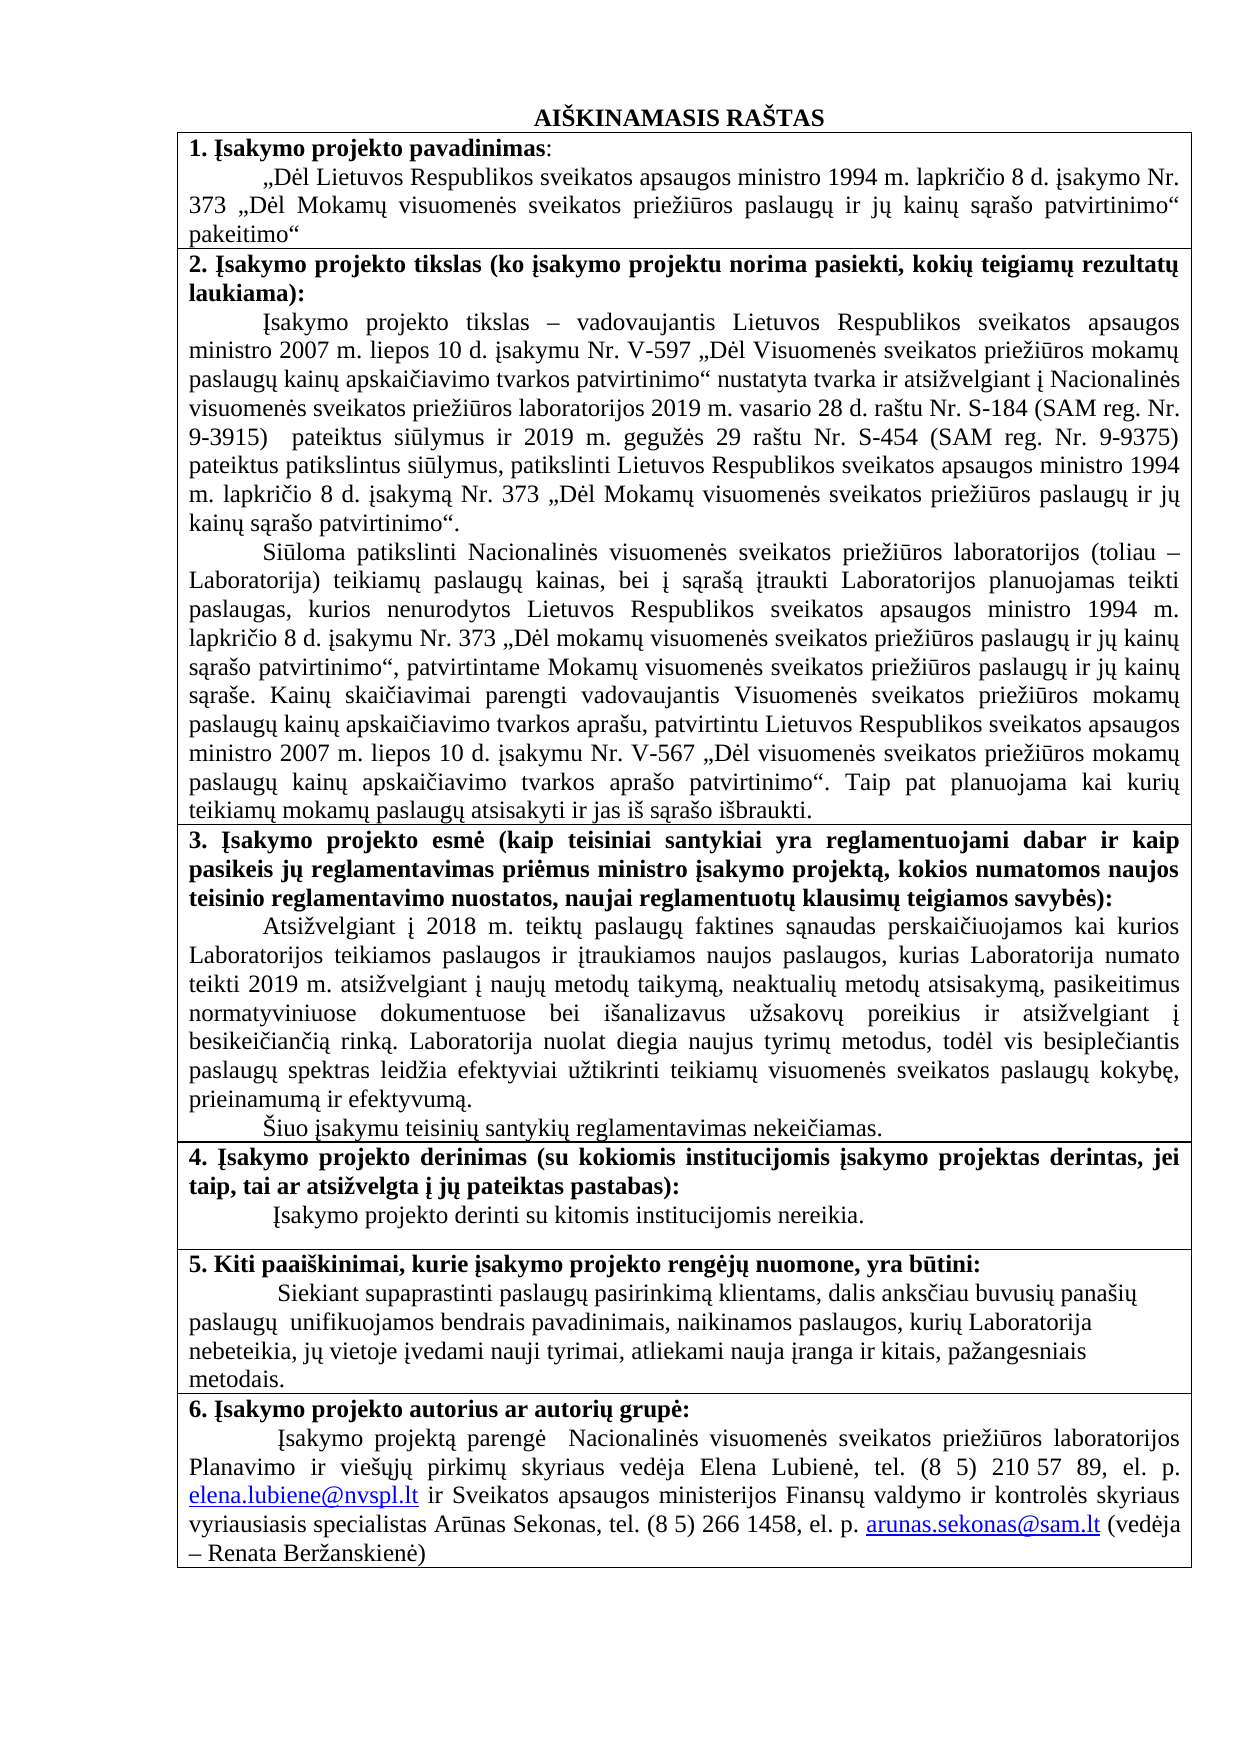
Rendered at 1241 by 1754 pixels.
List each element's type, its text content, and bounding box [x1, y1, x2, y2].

table_header 1. Įsakymo projekto pavadinimas: „Dėl Lietuvos Respublikos sveikatos apsaugos ministro 1994 m. lapkričio 8 d. įsakymo Nr. 373 „Dėl Mokamų visuomenės sveikatos priežiūros paslaugų ir jų kainų sąrašo patvirtinimo“ pakeitimo“ [178, 133, 1191, 248]
table_cell 5. Kiti paaiškinimai, kurie įsakymo projekto rengėjų nuomone, yra būtini: Siekiant supaprastinti paslaugų pasirinkimą klientams, dalis anksčiau buvusių panašių paslaugų unifikuojamos bendrais pavadinimais, naikinamos paslaugos, kurių Laboratorija nebeteikia, jų vietoje įvedami nauji tyrimai, atliekami nauja įranga ir kitais, pažangesniais metodais. [178, 1250, 1191, 1393]
text AIŠKINAMASIS RAŠTAS [177, 103, 1181, 132]
table_cell 3. Įsakymo projekto esmė (kaip teisiniai santykiai yra reglamentuojami dabar ir kaip pasikeis jų reglamentavimas priėmus ministro įsakymo projektą, kokios numatomos naujos teisinio reglamentavimo nuostatos, naujai reglamentuotų klausimų teigiamos savybės): Atsižvelgiant į 2018 m. teiktų paslaugų faktines sąnaudas perskaičiuojamos kai kurios Laboratorijos teikiamos paslaugos ir įtraukiamos naujos paslaugos, kurias Laboratorija numato teikti 2019 m. atsižvelgiant į naujų metodų taikymą, neaktualių metodų atsisakymą, pasikeitimus normatyviniuose dokumentuose bei išanalizavus užsakovų poreikius ir atsižvelgiant į besikeičiančią rinką. Laboratorija nuolat diegia naujus tyrimų metodus, todėl vis besiplečiantis paslaugų spektras leidžia efektyviai užtikrinti teikiamų visuomenės sveikatos paslaugų kokybę, prieinamumą ir efektyvumą. Šiuo įsakymu teisinių santykių reglamentavimas nekeičiamas. [178, 825, 1191, 1141]
table_cell 6. Įsakymo projekto autorius ar autorių grupė: Įsakymo projektą parengė Nacionalinės visuomenės sveikatos priežiūros laboratorijos Planavimo ir viešųjų pirkimų skyriaus vedėja Elena Lubienė, tel. (8 5) 210 57 89, el. p. elena.lubiene@nvspl.lt ir Sveikatos apsaugos ministerijos Finansų valdymo ir kontrolės skyriaus vyriausiasis specialistas Arūnas Sekonas, tel. (8 5) 266 1458, el. p. arunas.sekonas@sam.lt (vedėja – Renata Beržanskienė) [178, 1394, 1191, 1567]
table_cell 2. Įsakymo projekto tikslas (ko įsakymo projektu norima pasiekti, kokių teigiamų rezultatų laukiama): Įsakymo projekto tikslas – vadovaujantis Lietuvos Respublikos sveikatos apsaugos ministro 2007 m. liepos 10 d. įsakymu Nr. V-597 „Dėl Visuomenės sveikatos priežiūros mokamų paslaugų kainų apskaičiavimo tvarkos patvirtinimo“ nustatyta tvarka ir atsižvelgiant į Nacionalinės visuomenės sveikatos priežiūros laboratorijos 2019 m. vasario 28 d. raštu Nr. S-184 (SAM reg. Nr. 9-3915) pateiktus siūlymus ir 2019 m. gegužės 29 raštu Nr. S-454 (SAM reg. Nr. 9-9375) pateiktus patikslintus siūlymus, patikslinti Lietuvos Respublikos sveikatos apsaugos ministro 1994 m. lapkričio 8 d. įsakymą Nr. 373 „Dėl Mokamų visuomenės sveikatos priežiūros paslaugų ir jų kainų sąrašo patvirtinimo“. Siūloma patikslinti Nacionalinės visuomenės sveikatos priežiūros laboratorijos (toliau – Laboratorija) teikiamų paslaugų kainas, bei į sąrašą įtraukti Laboratorijos planuojamas teikti paslaugas, kurios nenurodytos Lietuvos Respublikos sveikatos apsaugos ministro 1994 m. lapkričio 8 d. įsakymu Nr. 373 „Dėl mokamų visuomenės sveikatos priežiūros paslaugų ir jų kainų sąrašo patvirtinimo“, patvirtintame Mokamų visuomenės sveikatos priežiūros paslaugų ir jų kainų sąraše. Kainų skaičiavimai parengti vadovaujantis Visuomenės sveikatos priežiūros mokamų paslaugų kainų apskaičiavimo tvarkos aprašu, patvirtintu Lietuvos Respublikos sveikatos apsaugos ministro 2007 m. liepos 10 d. įsakymu Nr. V-567 „Dėl visuomenės sveikatos priežiūros mokamų paslaugų kainų apskaičiavimo tvarkos aprašo patvirtinimo“. Taip pat planuojama kai kurių teikiamų mokamų paslaugų atsisakyti ir jas iš sąrašo išbraukti. [178, 249, 1191, 824]
table_cell 4. Įsakymo projekto derinimas (su kokiomis institucijomis įsakymo projektas derintas, jei taip, tai ar atsižvelgta į jų pateiktas pastabas): Įsakymo projekto derinti su kitomis institucijomis nereikia. [178, 1143, 1191, 1248]
